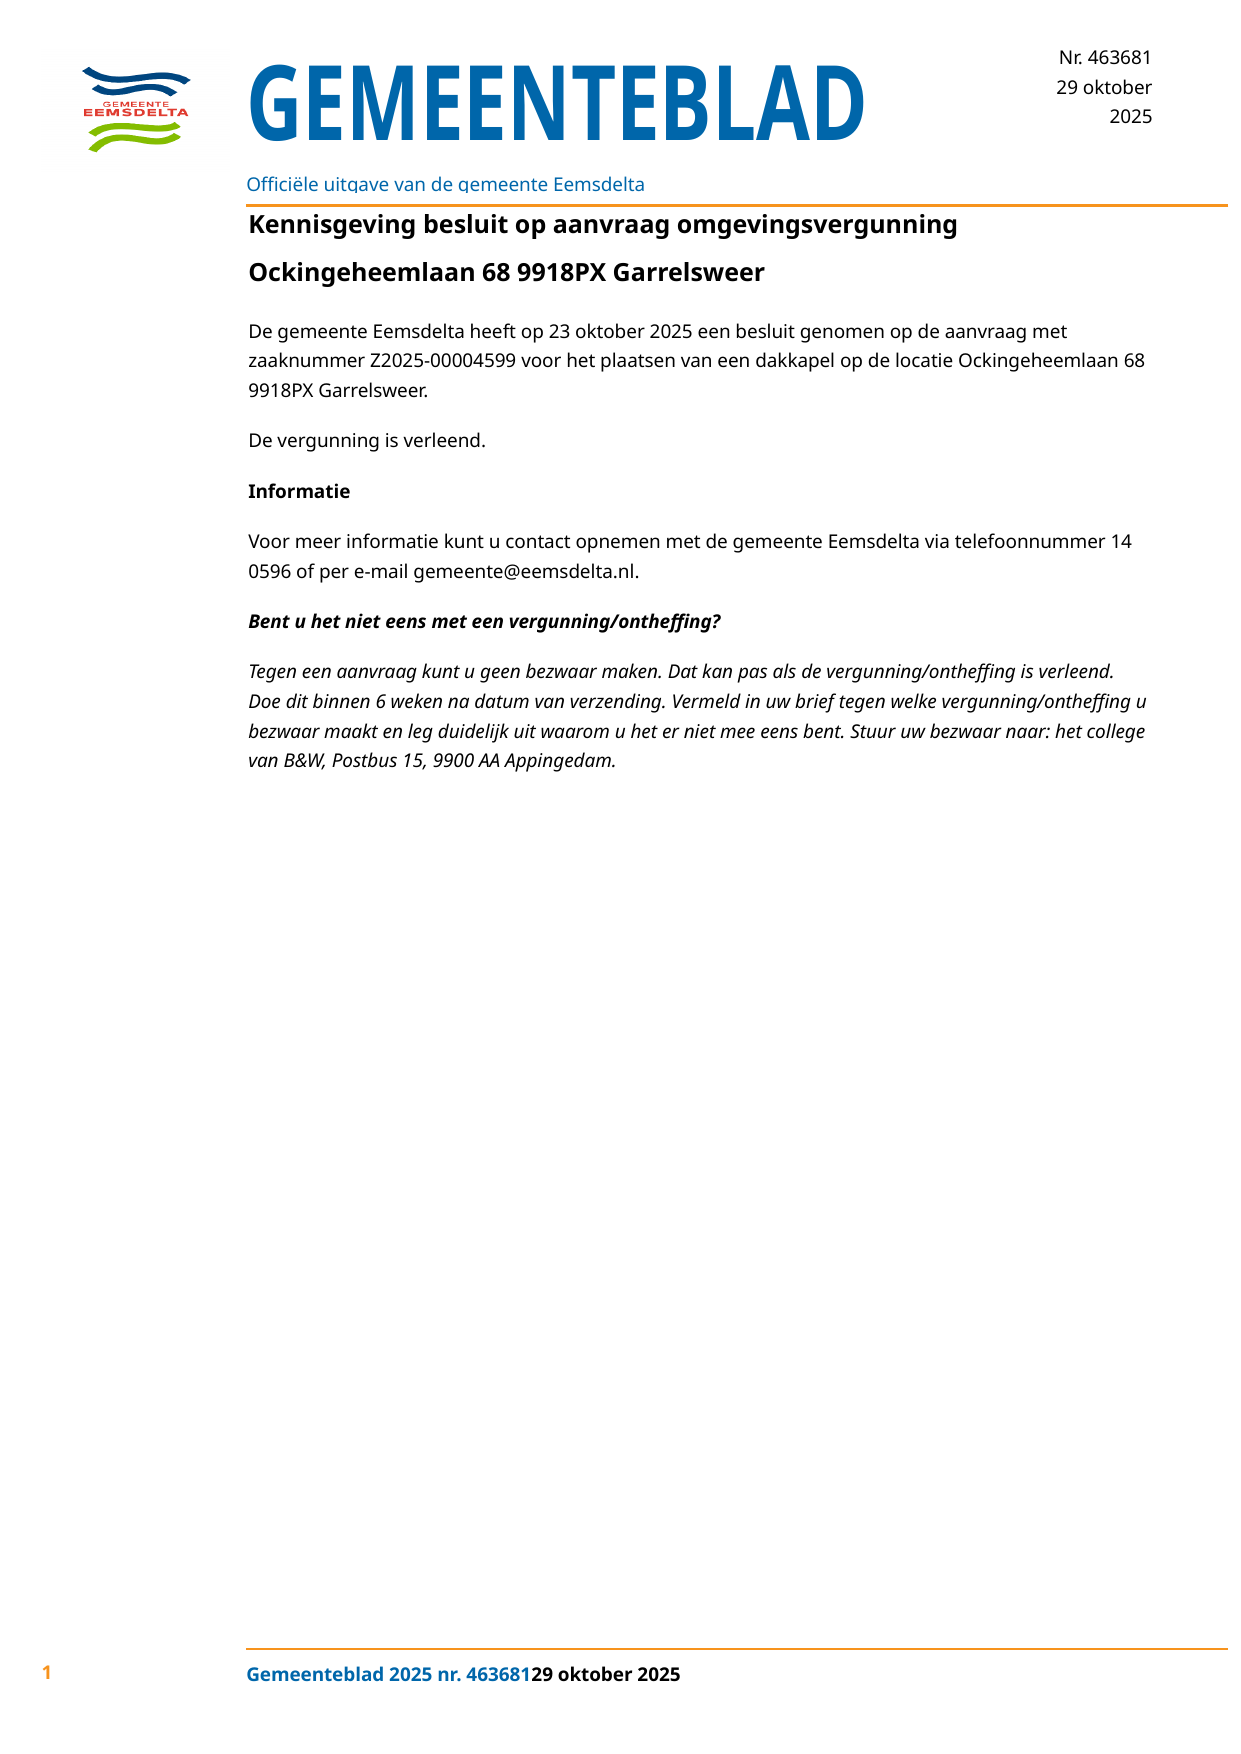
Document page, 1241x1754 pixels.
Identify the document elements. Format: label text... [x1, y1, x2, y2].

text De gemeente Eemsdelta heeft op 23 oktober 2025 een besluit genomen op de aanvraag met zaaknummer Z2025-00004599 voor het plaatsen van een dakkapel op de locatie Ockingeheemlaan 68 9918PX Garrelsweer. [248, 318, 1152, 403]
text Tegen een aanvraag kunt u geen bezwaar maken. Dat kan pas als de vergunning/ontheffing is verleend. Doe dit binnen 6 weken na datum van verzending. Vermeld in uw brief tegen welke vergunning/ontheffing u bezwaar maakt en leg duidelijk uit waarom u het er niet mee eens bent. Stuur uw bezwaar naar: het college van B&W, Postbus 15, 9900 AA Appingedam. [248, 659, 1152, 773]
text Kennisgeving besluit op aanvraag omgevingsvergunning Ockingeheemlaan 68 9918PX Garrelsweer [248, 207, 1152, 288]
picture [41, 47, 231, 172]
text De vergunning is verleend. [248, 427, 1152, 453]
text Voor meer informatie kunt u contact opnemen met de gemeente Eemsdelta via telefoonnummer 14 0596 of per e-mail gemeente@eemsdelta.nl. [248, 528, 1152, 584]
text Informatie [248, 478, 1152, 504]
text Bent u het niet eens met een vergunning/ontheffing? [248, 608, 1152, 634]
